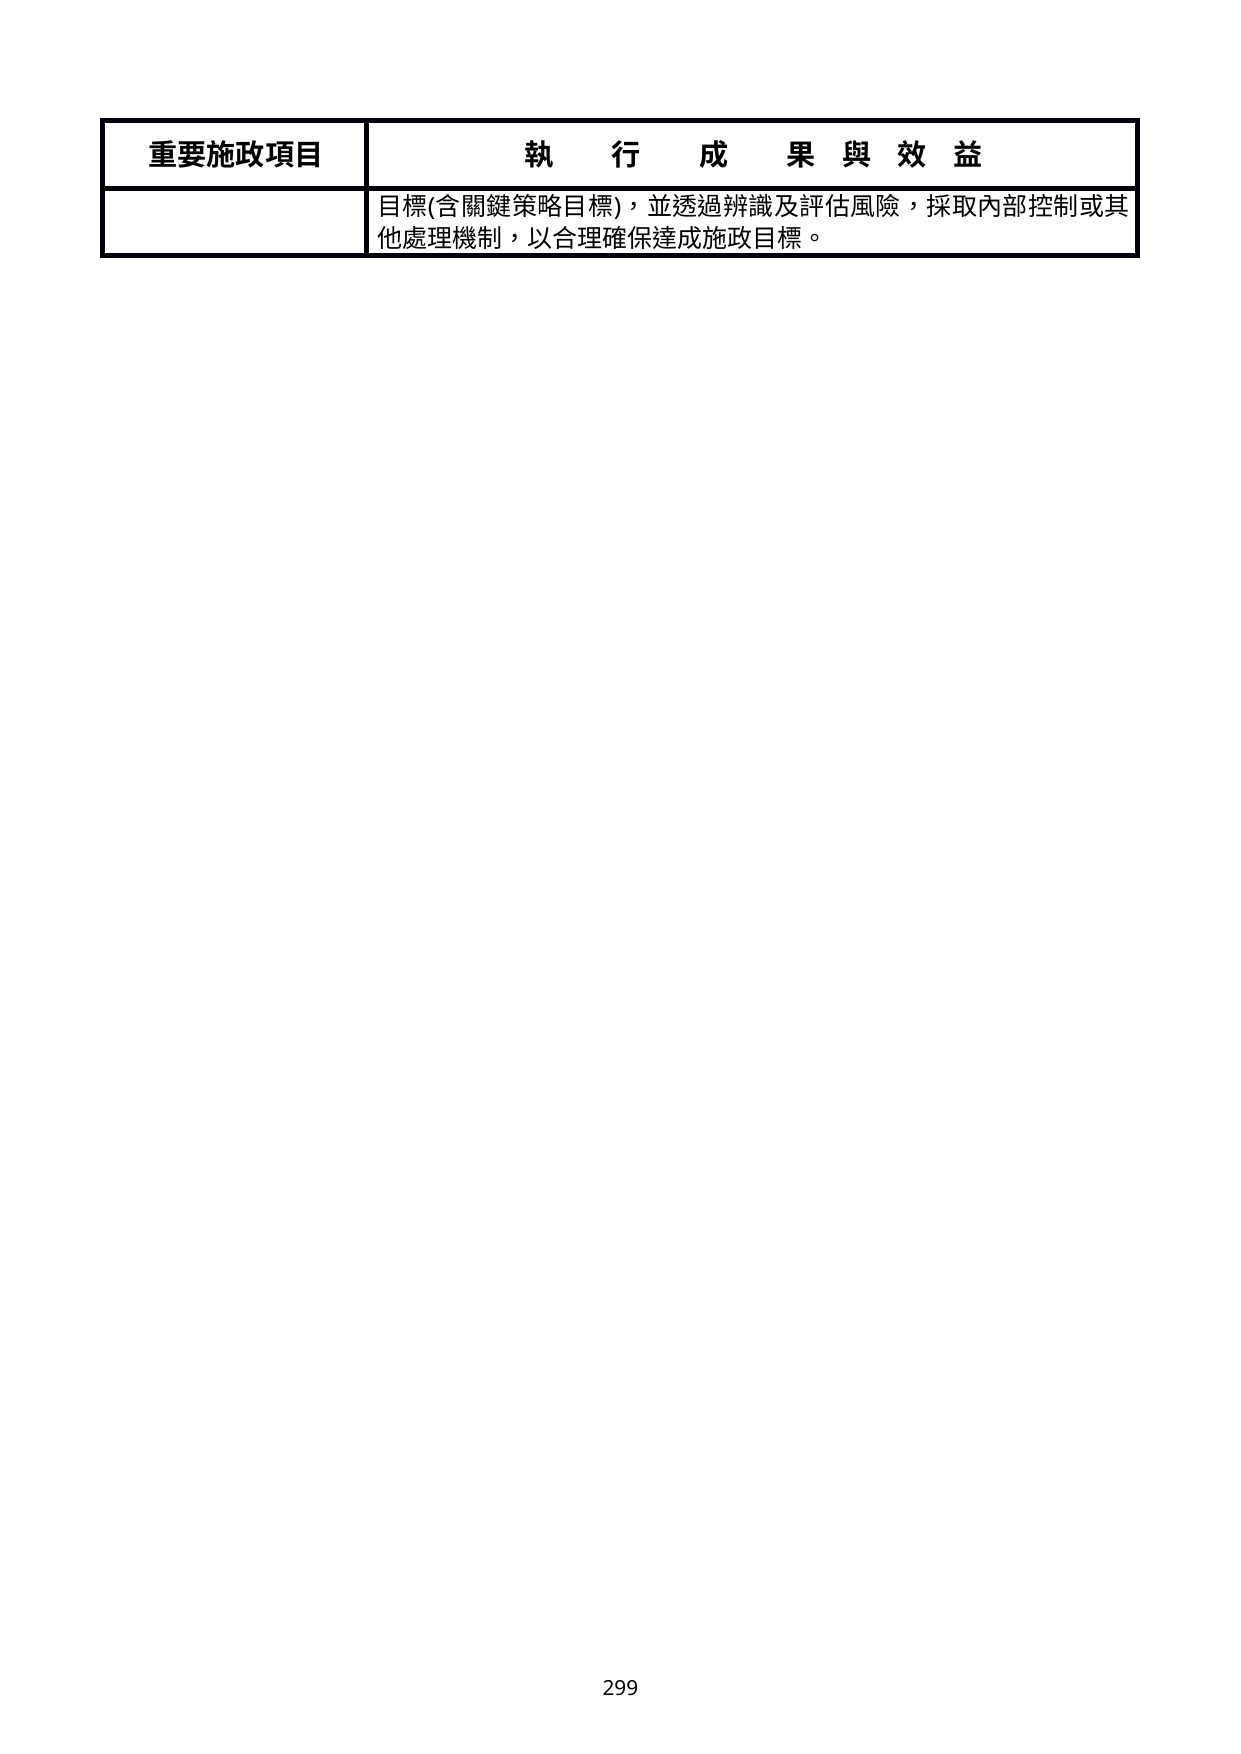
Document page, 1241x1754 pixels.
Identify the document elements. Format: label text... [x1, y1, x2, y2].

table_cell 目標(含關鍵策略目標)，並透過辨識及評估風險，採取內部控制或其他處理機制，以合理確保達成施政目標。 [369, 191, 1135, 253]
table_header 執 行 成 果 與 效 益 [369, 123, 1135, 186]
table_header 重要施政項目 [105, 123, 364, 186]
